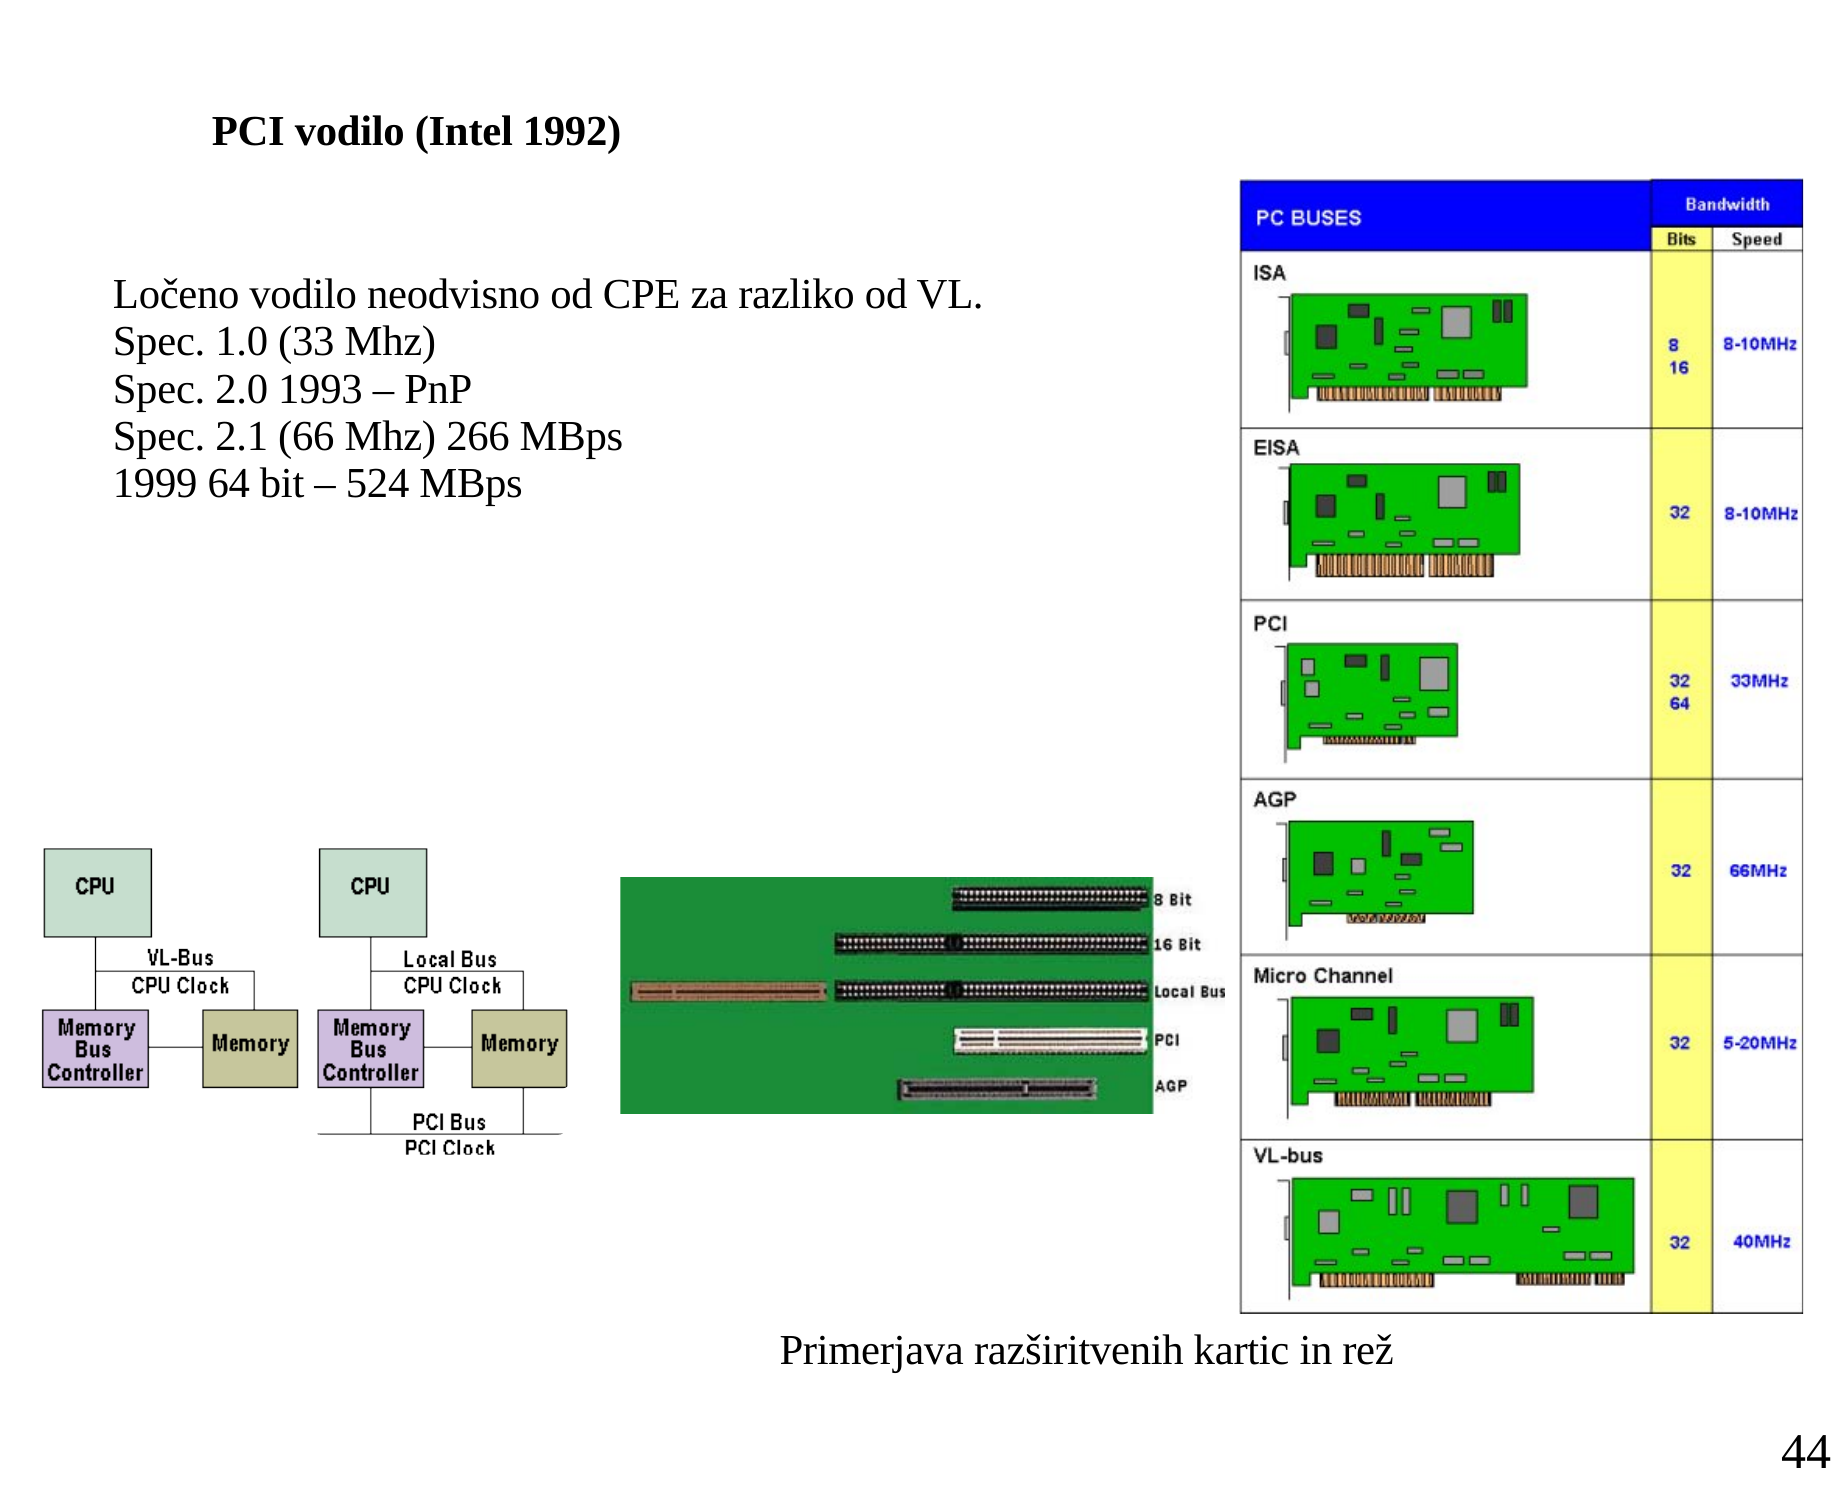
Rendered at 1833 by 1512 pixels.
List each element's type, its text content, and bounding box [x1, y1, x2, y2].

picture [620, 877, 1225, 1114]
text Spec. 2.0 1993 – PnP [113, 365, 1163, 412]
picture [1239, 178, 1804, 1314]
text Spec. 1.0 (33 Mhz) [113, 318, 1163, 365]
text Ločeno vodilo neodvisno od CPE za razliko od VL. [113, 271, 1163, 318]
text Spec. 2.1 (66 Mhz) 266 MBps [113, 412, 1163, 460]
picture [39, 848, 571, 1155]
text Primerjava razširitvenih kartic in rež [769, 1327, 1425, 1374]
text 1999 64 bit – 524 MBps [113, 460, 1163, 507]
text PCI vodilo (Intel 1992) [212, 107, 657, 155]
